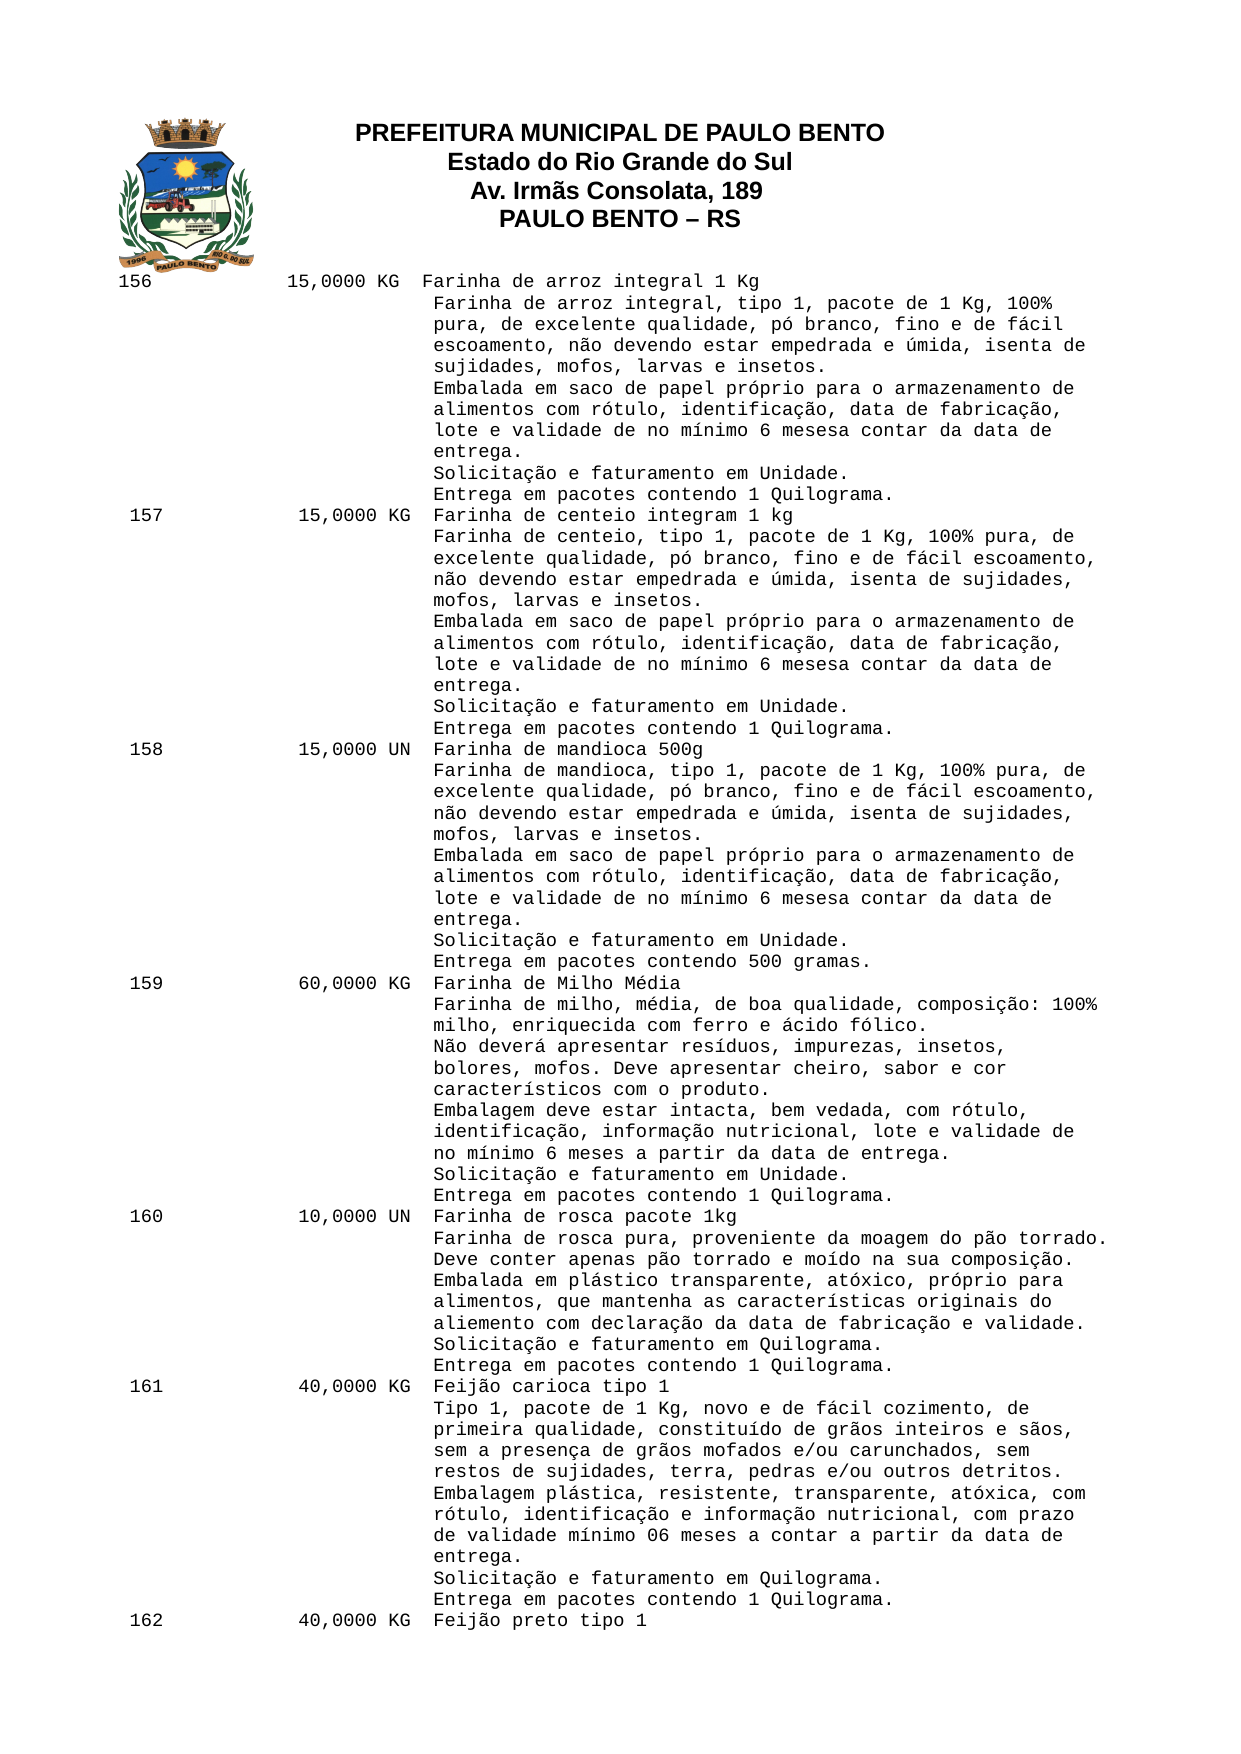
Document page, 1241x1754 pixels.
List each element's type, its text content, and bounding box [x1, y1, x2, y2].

text 156 15,0000 KG Farinha de arroz integral 1 Kg Farinha de arroz integral, tipo 1, pacote de 1 Kg, 100% pura, de excelente qualidade, pó branco, fino e de fácil escoamento, não devendo estar empedrada e úmida, isenta de sujidades, mofos, larvas e insetos. Embalada em saco de papel próprio para o armazenamento de alimentos com rótulo, identificação, data de fabricação, lote e validade de no mínimo 6 mesesa contar da data de entrega. Solicitação e faturamento em Unidade. Entrega em pacotes contendo 1 Quilograma. 157 15,0000 KG Farinha de centeio integram 1 kg Farinha de centeio, tipo 1, pacote de 1 Kg, 100% pura, de excelente qualidade, pó branco, fino e de fácil escoamento, não devendo estar empedrada e úmida, isenta de sujidades, mofos, larvas e insetos. Embalada em saco de papel próprio para o armazenamento de alimentos com rótulo, identificação, data de fabricação, lote e validade de no mínimo 6 mesesa contar da data de entrega. Solicitação e faturamento em Unidade. Entrega em pacotes contendo 1 Quilograma. 158 15,0000 UN Farinha de mandioca 500g Farinha de mandioca, tipo 1, pacote de 1 Kg, 100% pura, de excelente qualidade, pó branco, fino e de fácil escoamento, não devendo estar empedrada e úmida, isenta de sujidades, mofos, larvas e insetos. Embalada em saco de papel próprio para o armazenamento de alimentos com rótulo, identificação, data de fabricação, lote e validade de no mínimo 6 mesesa contar da data de entrega. Solicitação e faturamento em Unidade. Entrega em pacotes contendo 500 gramas. 159 60,0000 KG Farinha de Milho Média Farinha de milho, média, de boa qualidade, composição: 100% milho, enriquecida com ferro e ácido fólico. Não deverá apresentar resíduos, impurezas, insetos, bolores, mofos. Deve apresentar cheiro, sabor e cor característicos com o produto. Embalagem deve estar intacta, bem vedada, com rótulo, identificação, informação nutricional, lote e validade de no mínimo 6 meses a partir da data de entrega. Solicitação e faturamento em Unidade. Entrega em pacotes contendo 1 Quilograma. 160 10,0000 UN Farinha de rosca pacote 1kg Farinha de rosca pura, proveniente da moagem do pão torrado. Deve conter apenas pão torrado e moído na sua composição. Embalada em plástico transparente, atóxico, próprio para alimentos, que mantenha as características originais do aliemento com declaração da data de fabricação e validade. Solicitação e faturamento em Quilograma. Entrega em pacotes contendo 1 Quilograma. 161 40,0000 KG Feijão carioca tipo 1 Tipo 1, pacote de 1 Kg, novo e de fácil cozimento, de primeira qualidade, constituído de grãos inteiros e sãos, sem a presença de grãos mofados e/ou carunchados, sem restos de sujidades, terra, pedras e/ou outros detritos. Embalagem plástica, resistente, transparente, atóxica, com rótulo, identificação e informação nutricional, com prazo de validade mínimo 06 meses a contar a partir da data de entrega. Solicitação e faturamento em Quilograma. Entrega em pacotes contendo 1 Quilograma. 162 40,0000 KG Feijão preto tipo 1 [118, 263, 1122, 1632]
picture [118, 117, 254, 273]
